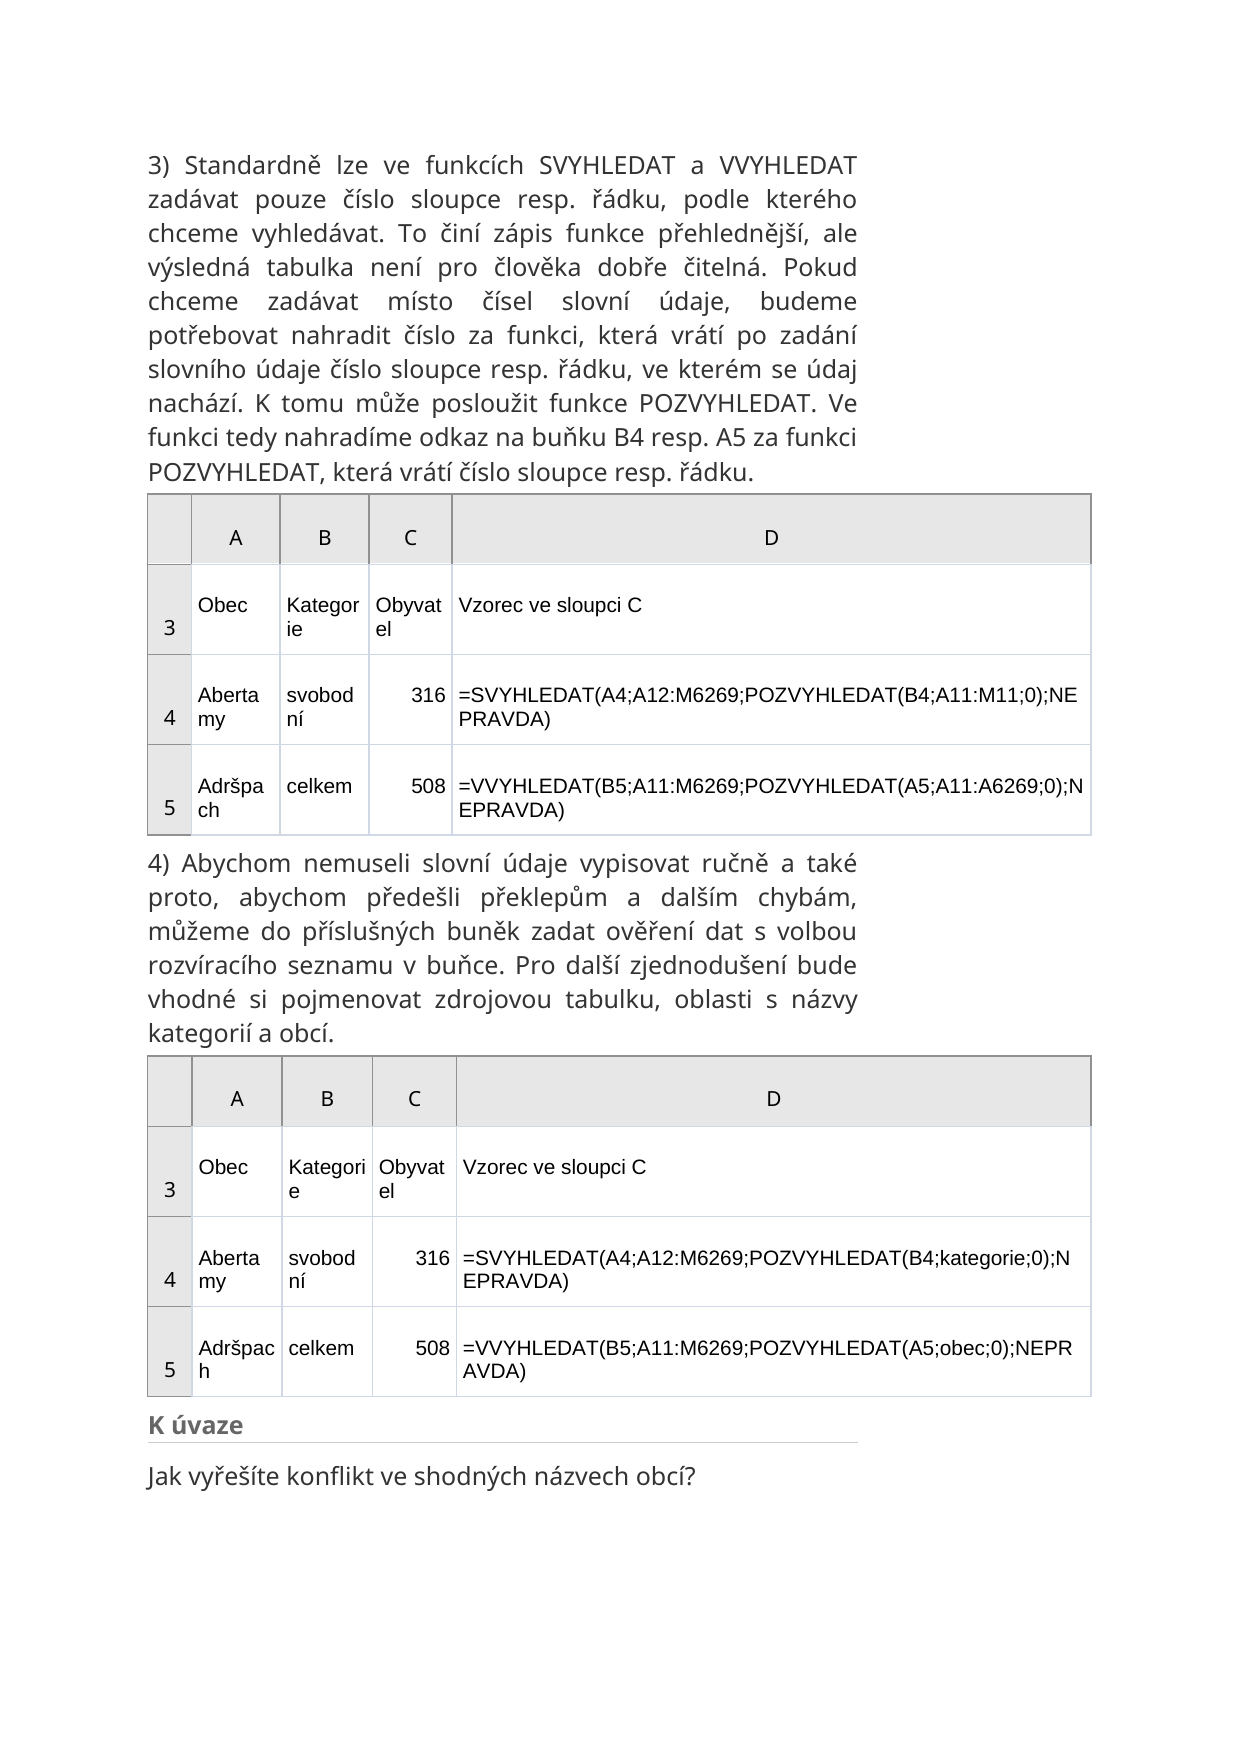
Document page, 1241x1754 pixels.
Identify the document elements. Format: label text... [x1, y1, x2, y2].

table_cell svobodní [283, 1217, 372, 1306]
table_cell Vzorec ve sloupci C [453, 565, 1090, 654]
table_cell celkem [281, 745, 368, 834]
table_header A [193, 1057, 281, 1126]
table_header A [192, 495, 279, 563]
table_cell Kategorie [283, 1127, 372, 1216]
table_header [148, 1057, 191, 1126]
table_cell Adršpach [192, 745, 279, 834]
table_cell 508 [370, 745, 451, 834]
table_cell Kategorie [281, 565, 368, 654]
table_cell Vzorec ve sloupci C [457, 1127, 1090, 1216]
table_cell =SVYHLEDAT(A4;A12:M6269;POZVYHLEDAT(B4;kategorie;0);NEPRAVDA) [457, 1217, 1090, 1306]
table_header B [283, 1057, 372, 1126]
table_cell Abertamy [193, 1217, 281, 1306]
table_header [148, 495, 191, 563]
table_cell svobodní [281, 655, 368, 744]
table_cell Obyvatel [373, 1127, 456, 1216]
table_header D [453, 495, 1090, 563]
table_cell 316 [373, 1217, 456, 1306]
table_cell Obec [192, 565, 279, 654]
table_cell =VVYHLEDAT(B5;A11:M6269;POZVYHLEDAT(A5;A11:A6269;0);NEPRAVDA) [453, 745, 1090, 834]
text 4) Abychom nemuseli slovní údaje vypisovat ručně a také proto, abychom předešli překlepům a dalším chybám, můžeme do příslušných buněk zadat ověření dat s volbou rozvíracího seznamu v buňce. Pro další zjednodušení bude vhodné si pojmenovat zdrojovou tabulku, oblasti s názvy kategorií a obcí. [148, 846, 858, 1050]
subtitle K úvaze [148, 1408, 858, 1442]
text 3) Standardně lze ve funkcích SVYHLEDAT a VVYHLEDAT zadávat pouze číslo sloupce resp. řádku, podle kterého chceme vyhledávat. To činí zápis funkce přehlednější, ale výsledná tabulka není pro člověka dobře čitelná. Pokud chceme zadávat místo čísel slovní údaje, budeme potřebovat nahradit číslo za funkci, která vrátí po zadání slovního údaje číslo sloupce resp. řádku, ve kterém se údaj nachází. K tomu může posloužit funkce POZVYHLEDAT. Ve funkci tedy nahradíme odkaz na buňku B4 resp. A5 za funkci POZVYHLEDAT, která vrátí číslo sloupce resp. řádku. [148, 148, 858, 488]
table_header C [370, 495, 451, 563]
table_header D [457, 1057, 1090, 1126]
text Jak vyřešíte konflikt ve shodných názvech obcí? [148, 1459, 858, 1493]
table_cell 508 [373, 1307, 456, 1396]
table_cell Obyvatel [370, 565, 451, 654]
table_cell 5 [148, 1307, 191, 1396]
table_cell =VVYHLEDAT(B5;A11:M6269;POZVYHLEDAT(A5;obec;0);NEPRAVDA) [457, 1307, 1090, 1396]
table_cell Adršpach [193, 1307, 281, 1396]
table_cell 4 [148, 1217, 191, 1306]
table_cell 3 [148, 565, 191, 654]
table_header B [281, 495, 368, 563]
table_header C [373, 1057, 456, 1126]
table_cell 3 [148, 1127, 191, 1216]
table_cell 316 [370, 655, 451, 744]
table_cell 4 [148, 655, 191, 744]
table_cell =SVYHLEDAT(A4;A12:M6269;POZVYHLEDAT(B4;A11:M11;0);NEPRAVDA) [453, 655, 1090, 744]
table_cell Obec [193, 1127, 281, 1216]
table_cell celkem [283, 1307, 372, 1396]
table_cell 5 [148, 745, 191, 834]
table_cell Abertamy [192, 655, 279, 744]
